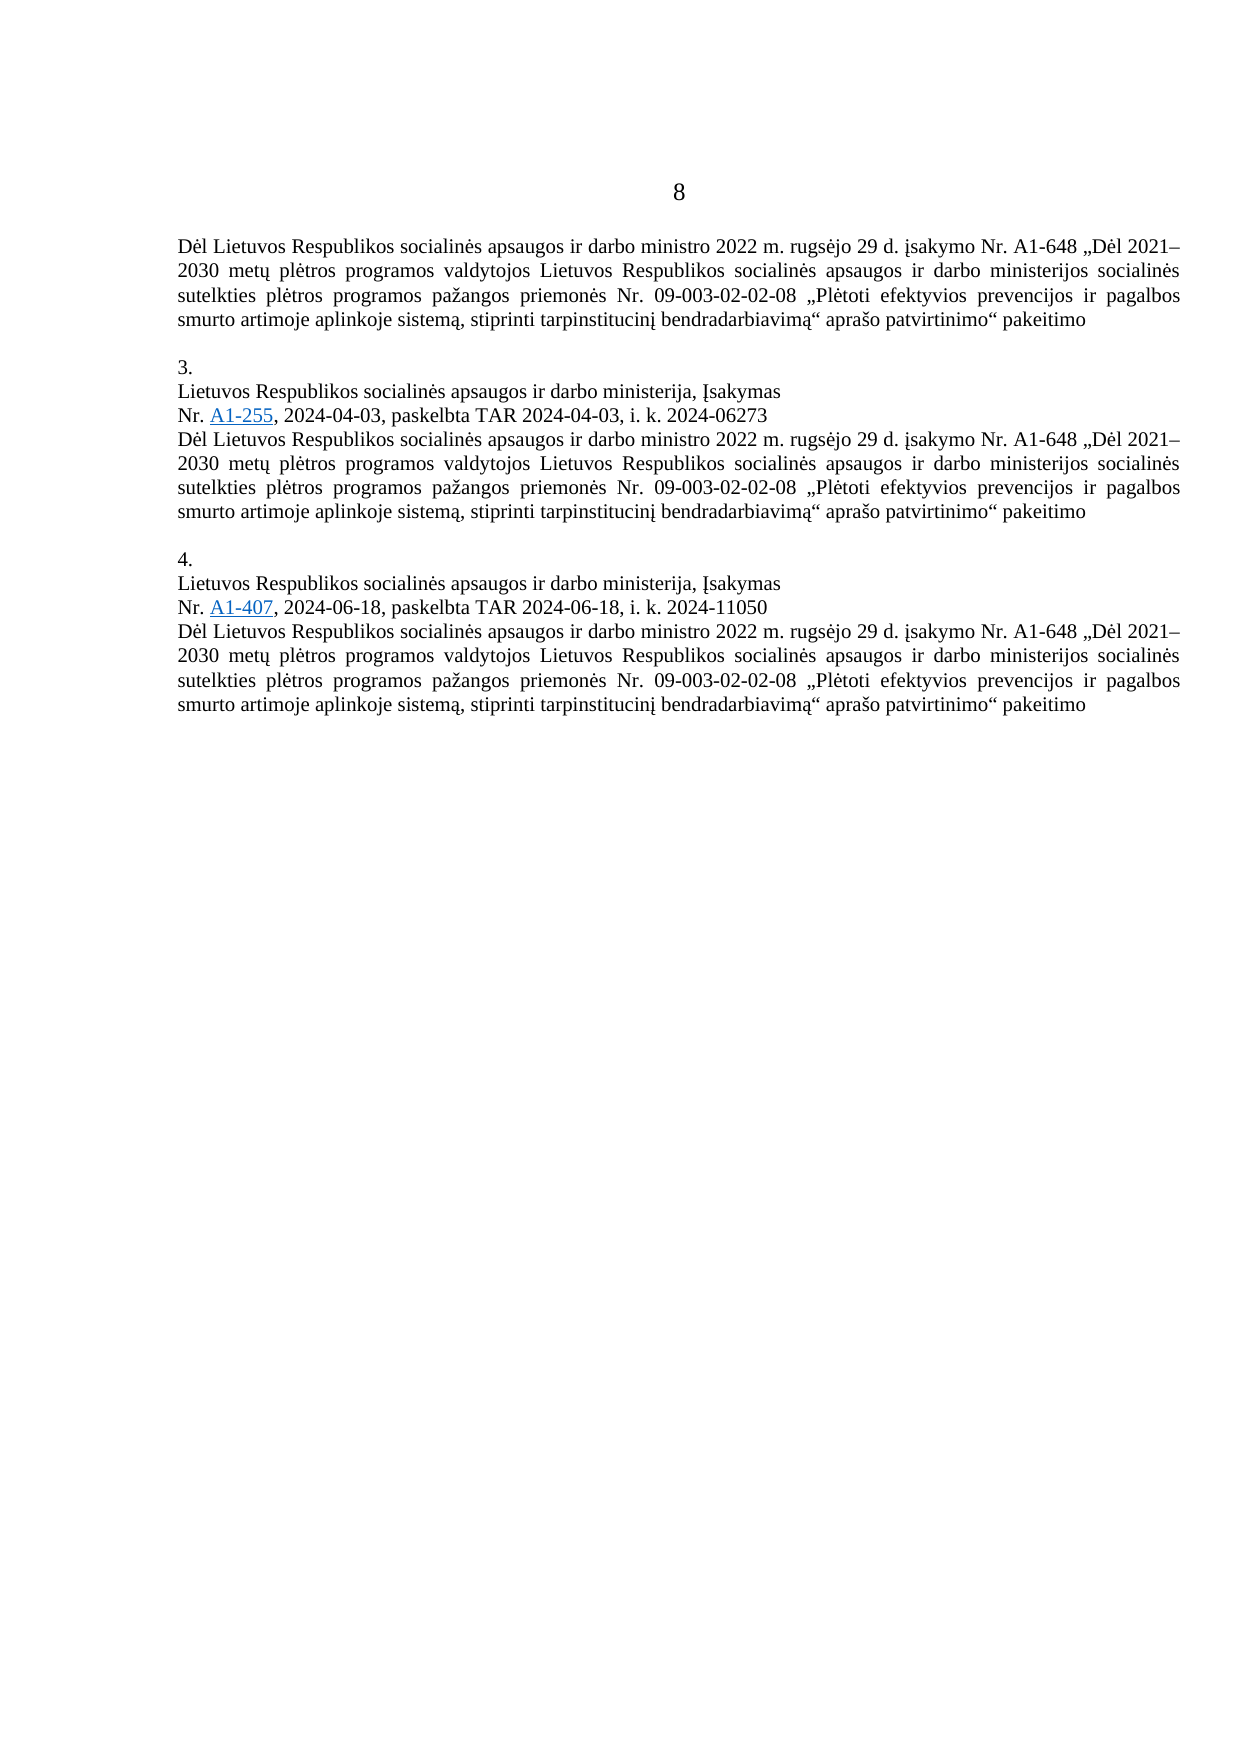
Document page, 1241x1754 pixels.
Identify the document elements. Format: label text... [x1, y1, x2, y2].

text 4. [177, 547, 1181, 571]
text Lietuvos Respublikos socialinės apsaugos ir darbo ministerija, Įsakymas [177, 379, 1181, 403]
text Nr. A1-255, 2024-04-03, paskelbta TAR 2024-04-03, i. k. 2024-06273 [177, 403, 1181, 427]
text Dėl Lietuvos Respublikos socialinės apsaugos ir darbo ministro 2022 m. rugsėjo 29 d. įsakymo Nr. A1-648 „Dėl 2021–2030 metų plėtros programos valdytojos Lietuvos Respublikos socialinės apsaugos ir darbo ministerijos socialinės sutelkties plėtros programos pažangos priemonės Nr. 09-003-02-02-08 „Plėtoti efektyvios prevencijos ir pagalbos smurto artimoje aplinkoje sistemą, stiprinti tarpinstitucinį bendradarbiavimą“ aprašo patvirtinimo“ pakeitimo [177, 427, 1181, 523]
text Dėl Lietuvos Respublikos socialinės apsaugos ir darbo ministro 2022 m. rugsėjo 29 d. įsakymo Nr. A1-648 „Dėl 2021–2030 metų plėtros programos valdytojos Lietuvos Respublikos socialinės apsaugos ir darbo ministerijos socialinės sutelkties plėtros programos pažangos priemonės Nr. 09-003-02-02-08 „Plėtoti efektyvios prevencijos ir pagalbos smurto artimoje aplinkoje sistemą, stiprinti tarpinstitucinį bendradarbiavimą“ aprašo patvirtinimo“ pakeitimo [177, 619, 1181, 716]
text Dėl Lietuvos Respublikos socialinės apsaugos ir darbo ministro 2022 m. rugsėjo 29 d. įsakymo Nr. A1-648 „Dėl 2021–2030 metų plėtros programos valdytojos Lietuvos Respublikos socialinės apsaugos ir darbo ministerijos socialinės sutelkties plėtros programos pažangos priemonės Nr. 09-003-02-02-08 „Plėtoti efektyvios prevencijos ir pagalbos smurto artimoje aplinkoje sistemą, stiprinti tarpinstitucinį bendradarbiavimą“ aprašo patvirtinimo“ pakeitimo [177, 234, 1181, 331]
text Nr. A1-407, 2024-06-18, paskelbta TAR 2024-06-18, i. k. 2024-11050 [177, 595, 1181, 619]
text 3. [177, 355, 1181, 379]
text Lietuvos Respublikos socialinės apsaugos ir darbo ministerija, Įsakymas [177, 571, 1181, 595]
